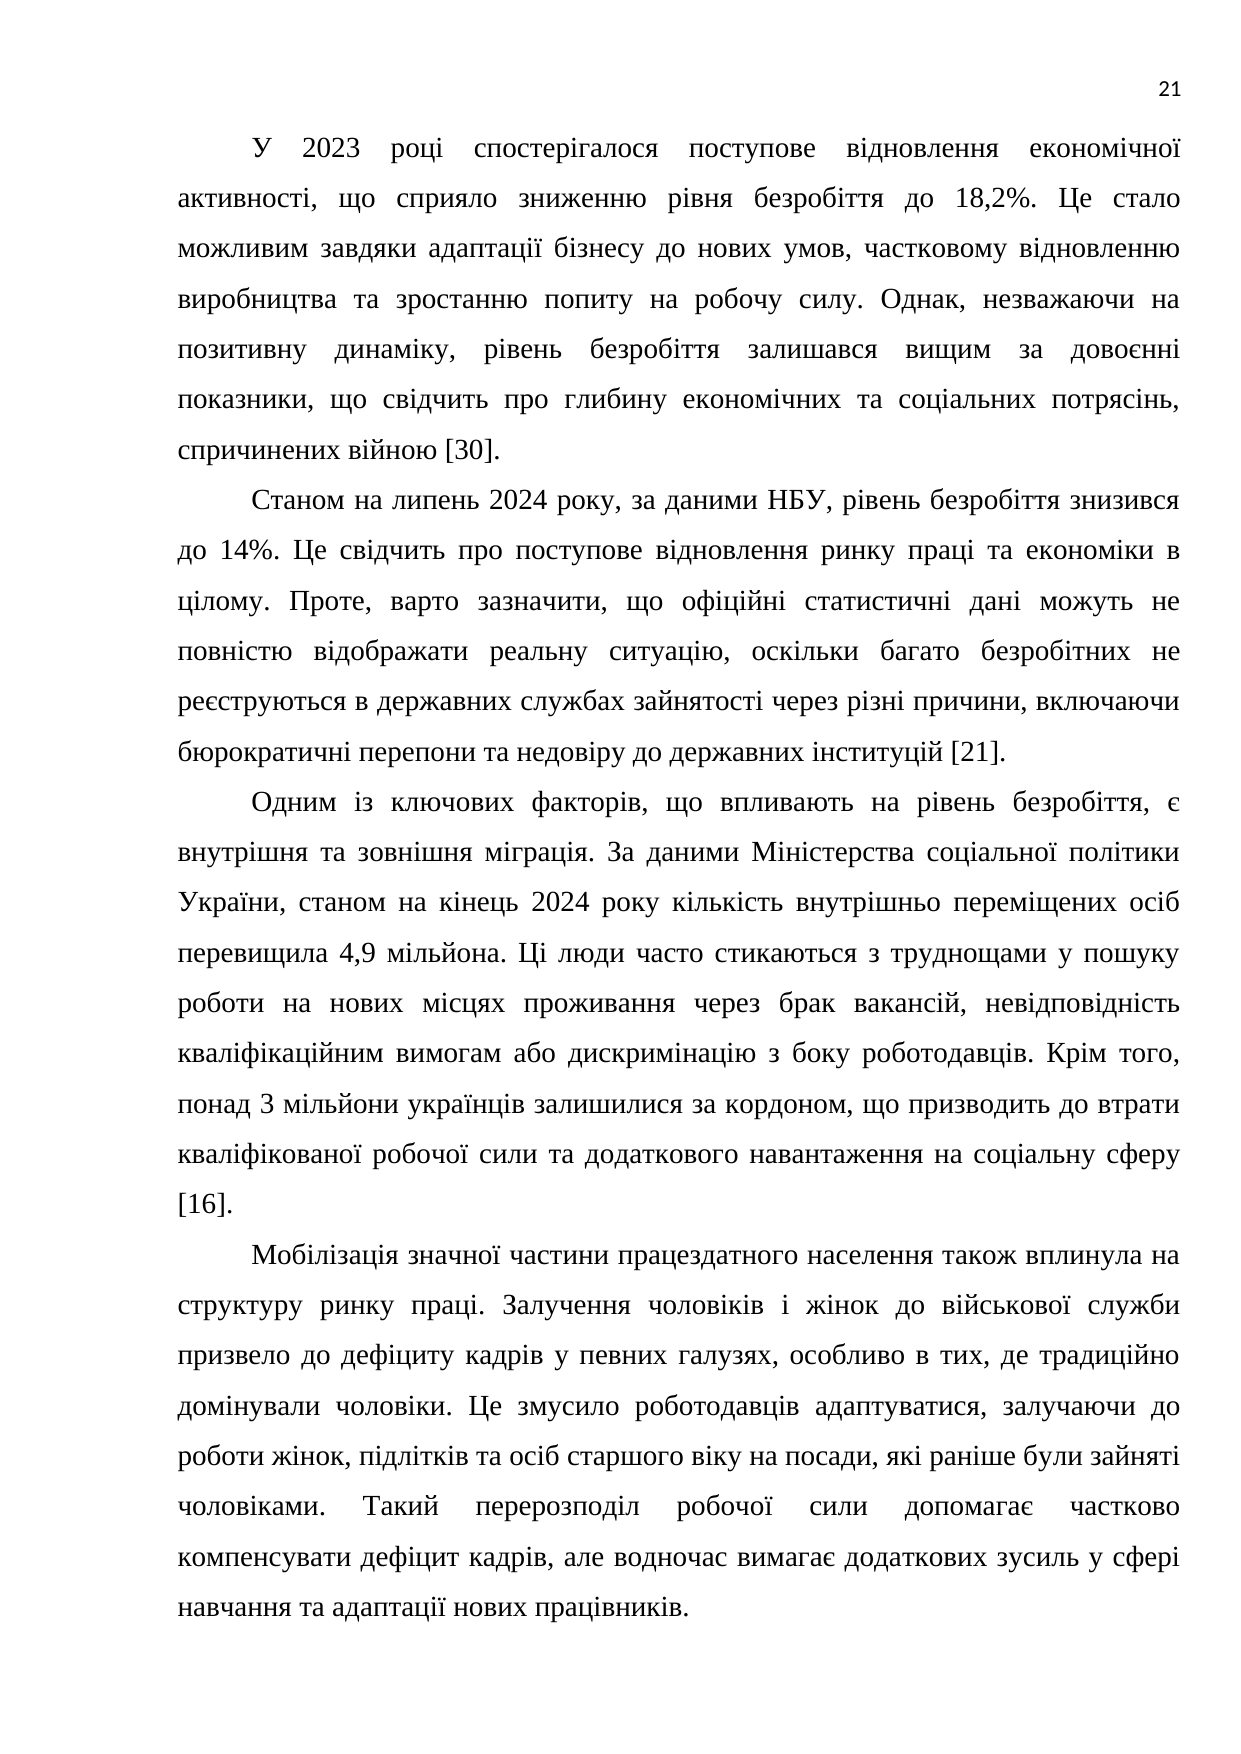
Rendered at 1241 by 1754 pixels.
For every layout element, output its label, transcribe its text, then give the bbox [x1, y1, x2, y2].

text Мобілізація значної частини працездатного населення також вплинула на структуру ринку праці. Залучення чоловіків і жінок до військової служби призвело до дефіциту кадрів у певних галузях, особливо в тих, де традиційно домінували чоловіки. Це змусило роботодавців адаптуватися, залучаючи до роботи жінок, підлітків та осіб старшого віку на посади, які раніше були зайняті чоловіками. Такий перерозподіл робочої сили допомагає частково компенсувати дефіцит кадрів, але водночас вимагає додаткових зусиль у сфері навчання та адаптації нових працівників.​ [177, 1237, 1181, 1622]
text Одним із ключових факторів, що впливають на рівень безробіття, є внутрішня та зовнішня міграція. За даними Міністерства соціальної політики України, станом на кінець 2024 року кількість внутрішньо переміщених осіб перевищила 4,9 мільйона. Ці люди часто стикаються з труднощами у пошуку роботи на нових місцях проживання через брак вакансій, невідповідність кваліфікаційним вимогам або дискримінацію з боку роботодавців. Крім того, понад 3 мільйони українців залишилися за кордоном, що призводить до втрати кваліфікованої робочої сили та додаткового навантаження на соціальну сферу [16]. [177, 784, 1181, 1220]
text У 2023 році спостерігалося поступове відновлення економічної активності, що сприяло зниженню рівня безробіття до 18,2%. Це стало можливим завдяки адаптації бізнесу до нових умов, частковому відновленню виробництва та зростанню попиту на робочу силу. Однак, незважаючи на позитивну динаміку, рівень безробіття залишався вищим за довоєнні показники, що свідчить про глибину економічних та соціальних потрясінь, спричинених війною [30]. [177, 130, 1181, 465]
text Станом на липень 2024 року, за даними НБУ, рівень безробіття знизився до 14%. Це свідчить про поступове відновлення ринку праці та економіки в цілому. Проте, варто зазначити, що офіційні статистичні дані можуть не повністю відображати реальну ситуацію, оскільки багато безробітних не реєструються в державних службах зайнятості через різні причини, включаючи бюрократичні перепони та недовіру до державних інституцій [21]. [177, 482, 1181, 767]
